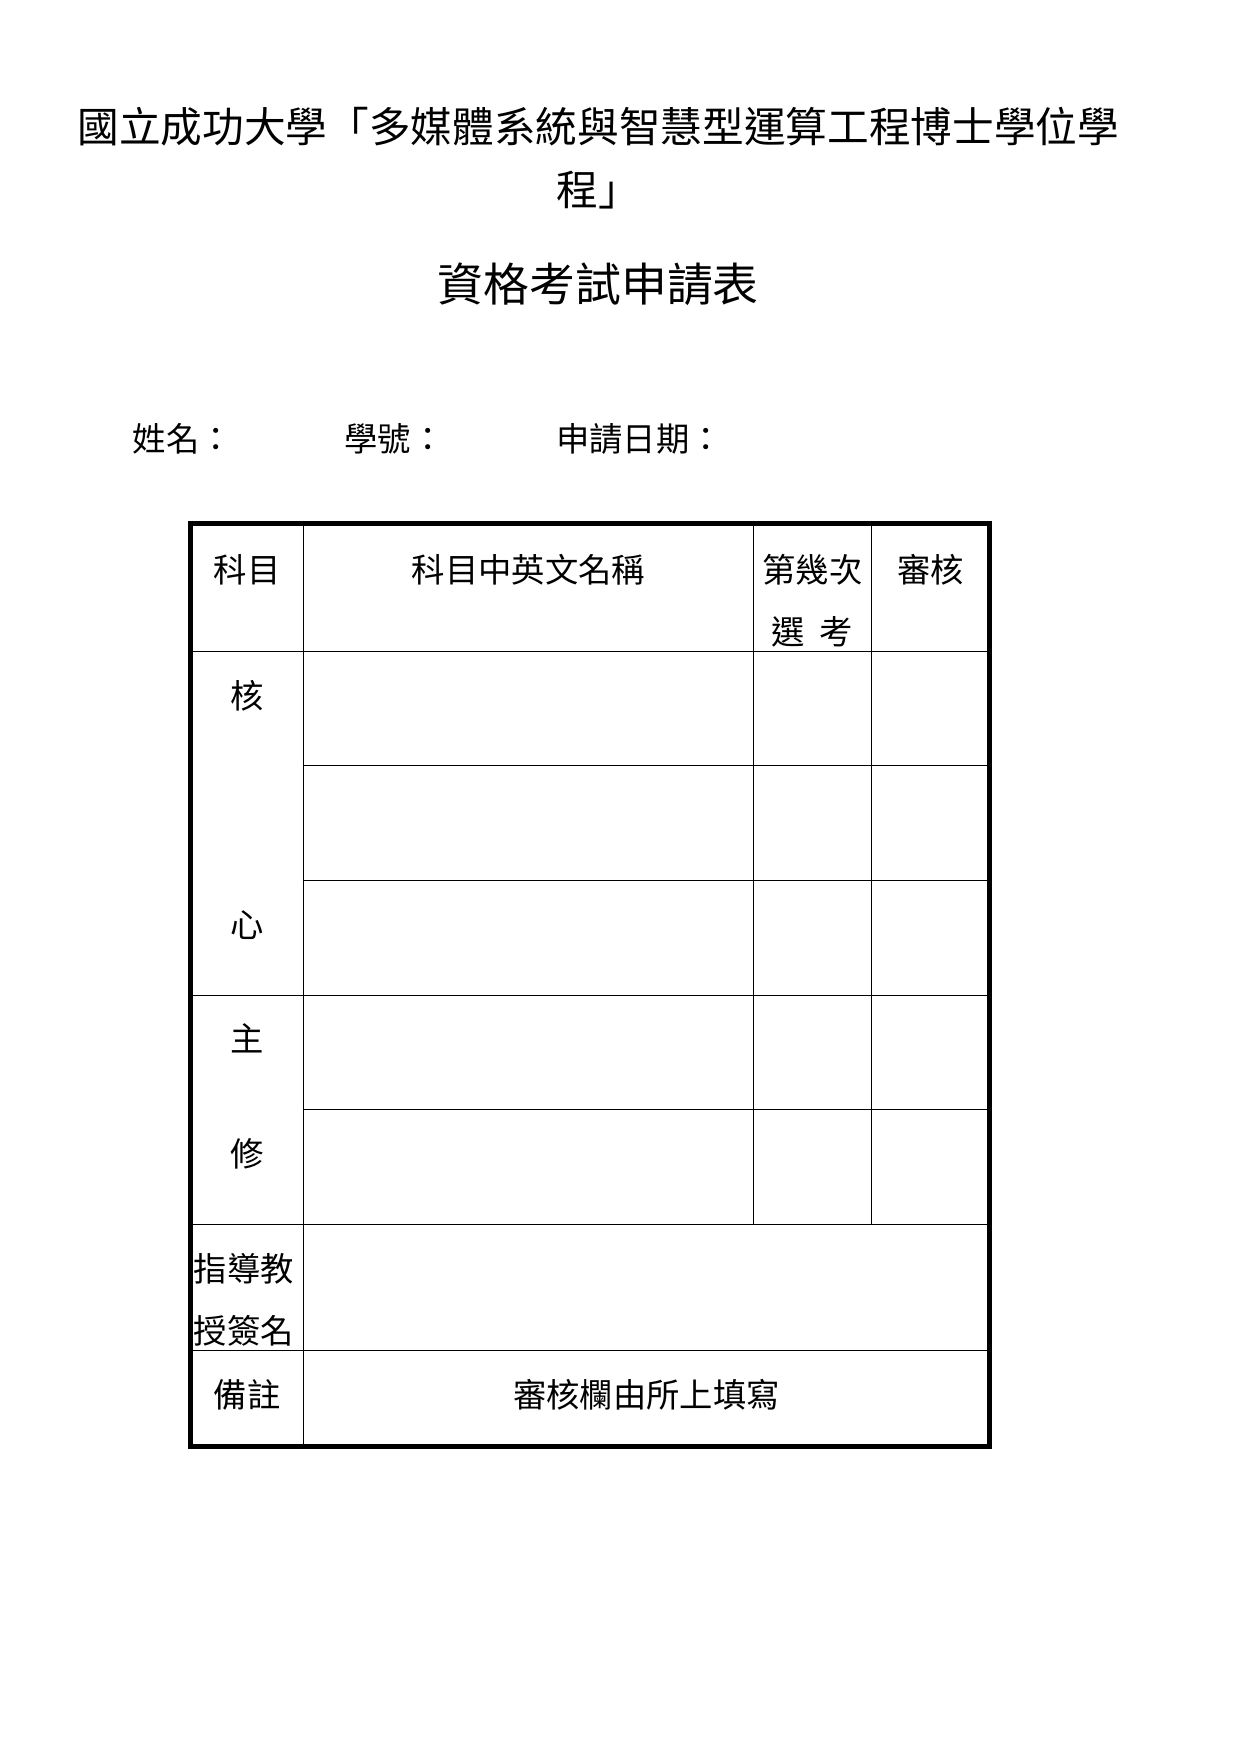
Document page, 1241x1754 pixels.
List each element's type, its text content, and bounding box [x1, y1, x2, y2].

table_cell [754, 996, 871, 1109]
table_cell [754, 1110, 871, 1224]
text 資格考試申請表 [44, 208, 1152, 333]
table_cell [872, 1110, 987, 1224]
table_cell 審核欄由所上填寫 [304, 1351, 987, 1443]
table_cell [754, 766, 871, 880]
table_header 審核 [872, 526, 987, 651]
table_cell [304, 652, 753, 765]
table_cell 指導教授簽名 [193, 1225, 303, 1350]
table_cell [754, 652, 871, 765]
table_cell [304, 766, 753, 880]
table_cell [304, 1110, 753, 1224]
table_cell [304, 881, 753, 994]
table_cell 修 [193, 1109, 303, 1224]
table_header 科目中英文名稱 [304, 526, 753, 651]
table_cell [872, 766, 987, 880]
text 國立成功大學「多媒體系統與智慧型運算工程博士學位學程」 [44, 83, 1152, 208]
table_header 科目 [193, 526, 303, 651]
table_cell 心 [193, 880, 303, 994]
text 姓名： 學號： 申請日期： [89, 396, 1152, 458]
table_cell [754, 881, 871, 994]
table_cell 核 [193, 652, 303, 765]
table_cell [304, 1225, 753, 1350]
table_cell [753, 1225, 871, 1350]
table_cell [193, 765, 303, 880]
table_cell [304, 996, 753, 1109]
table_cell [872, 996, 987, 1109]
table_header 第幾次 選 考 [754, 526, 871, 651]
table_cell 主 [193, 996, 303, 1109]
table_cell 備註 [193, 1351, 303, 1443]
table_cell [871, 1225, 987, 1350]
table_cell [872, 652, 987, 765]
table_cell [872, 881, 987, 994]
